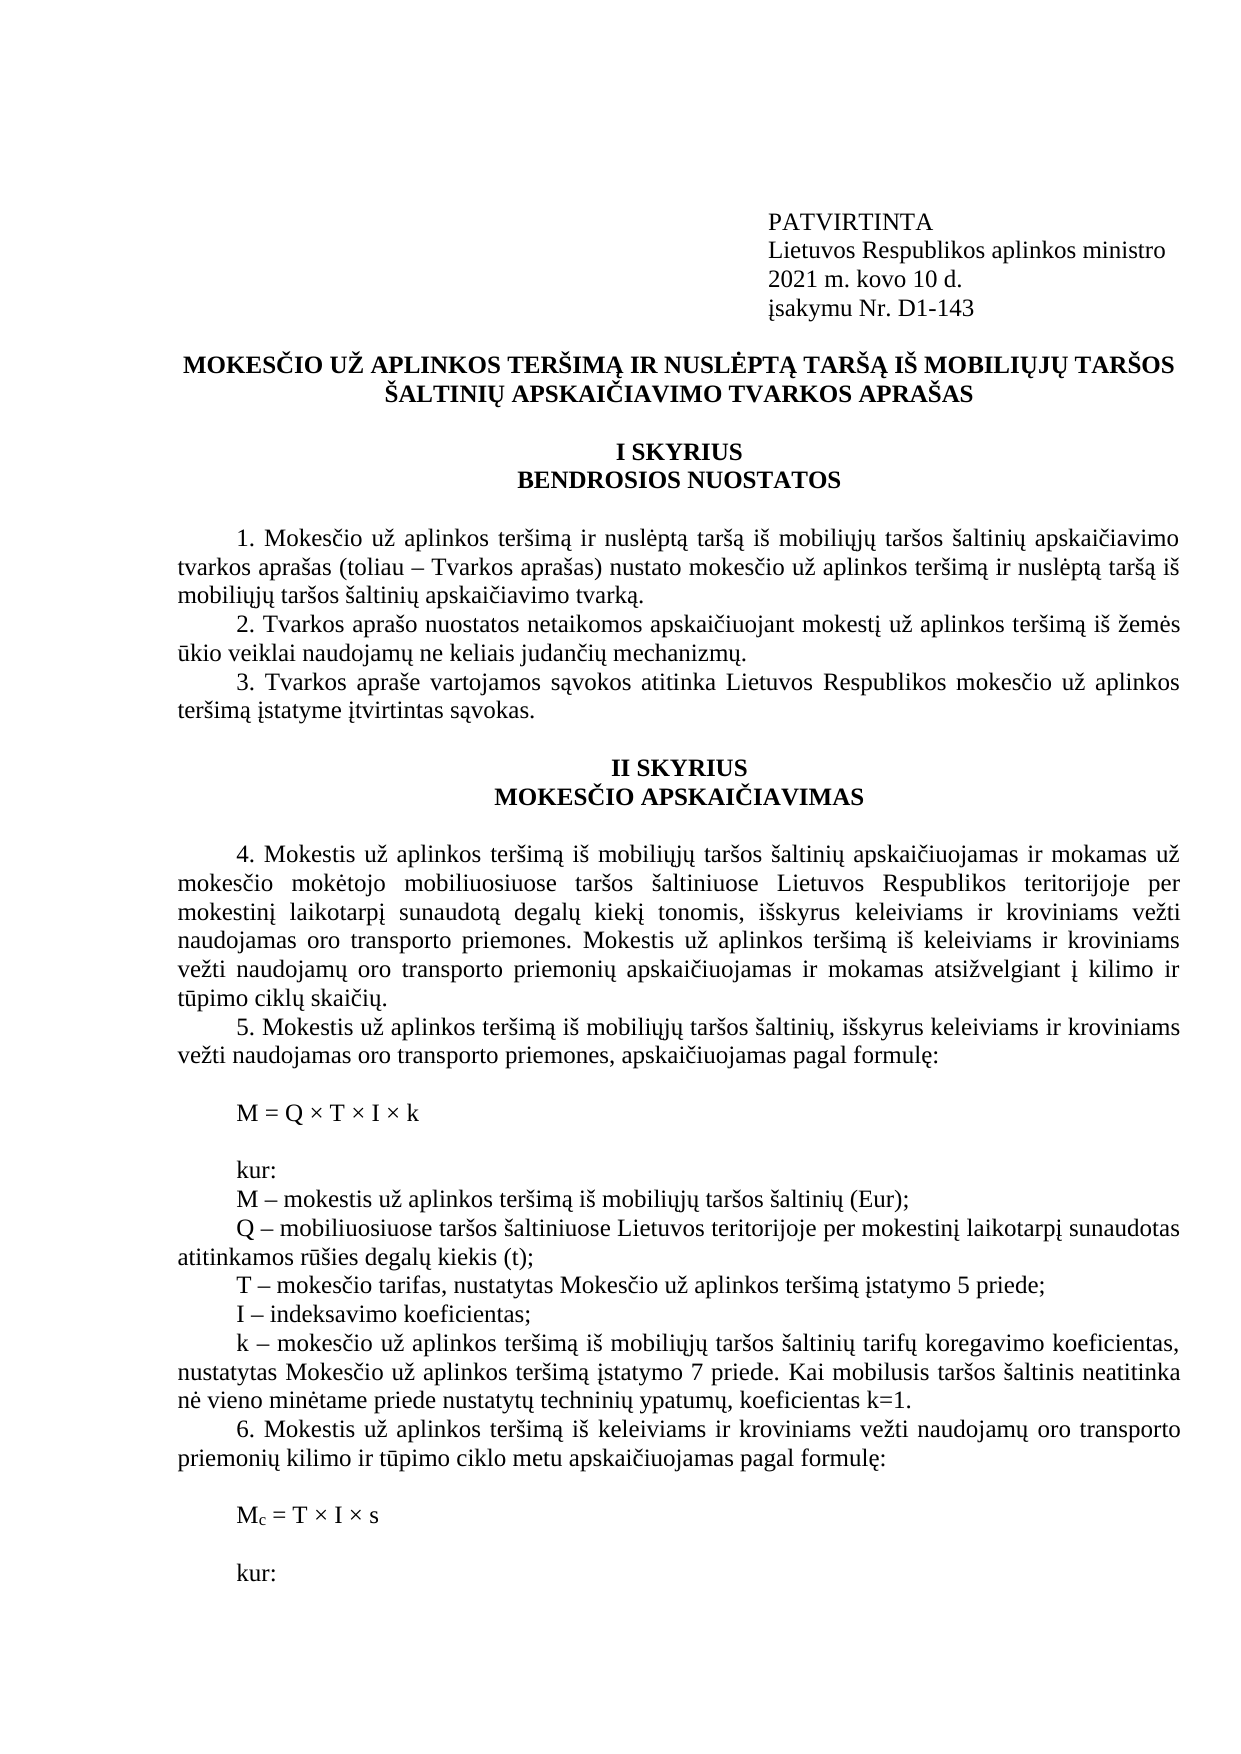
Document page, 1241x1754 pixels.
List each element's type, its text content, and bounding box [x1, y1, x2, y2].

text 2021 m. kovo 10 d. [768, 264, 1181, 293]
text 6. Mokestis už aplinkos teršimą iš keleiviams ir kroviniams vežti naudojamų oro transporto priemonių kilimo ir tūpimo ciklo metu apskaičiuojamas pagal formulę: [177, 1414, 1181, 1472]
text Mc = T × I × s [177, 1500, 1181, 1529]
text 2. Tvarkos aprašo nuostatos netaikomos apskaičiuojant mokestį už aplinkos teršimą iš žemės ūkio veiklai naudojamų ne keliais judančių mechanizmų. [177, 609, 1181, 667]
text Q – mobiliuosiuose taršos šaltiniuose Lietuvos teritorijoje per mokestinį laikotarpį sunaudotas atitinkamos rūšies degalų kiekis (t); [177, 1213, 1181, 1270]
text 3. Tvarkos apraše vartojamos sąvokos atitinka Lietuvos Respublikos mokesčio už aplinkos teršimą įstatyme įtvirtintas sąvokas. [177, 667, 1181, 724]
text PATVIRTINTA [768, 207, 1181, 235]
text Lietuvos Respublikos aplinkos ministro [768, 235, 1181, 264]
text 5. Mokestis už aplinkos teršimą iš mobiliųjų taršos šaltinių, išskyrus keleiviams ir kroviniams vežti naudojamas oro transporto priemones, apskaičiuojamas pagal formulę: [177, 1012, 1181, 1069]
text BENDROSIOS NUOSTATOS [177, 465, 1181, 494]
text M = Q × T × I × k [177, 1098, 1181, 1127]
text MOKESČIO UŽ APLINKOS TERŠIMĄ ir nuslėptą taršą IŠ MOBILIŲjų TARŠOS ŠALTINIŲ APSKAIČIAVIMO TVARKOS APRAŠAS [177, 350, 1181, 408]
text įsakymu Nr. D1-143 [768, 293, 1181, 322]
text I skyrius [177, 437, 1181, 465]
text kur: [177, 1155, 1181, 1184]
text k – mokesčio už aplinkos teršimą iš mobiliųjų taršos šaltinių tarifų koregavimo koeficientas, nustatytas Mokesčio už aplinkos teršimą įstatymo 7 priede. Kai mobilusis taršos šaltinis neatitinka nė vieno minėtame priede nustatytų techninių ypatumų, koeficientas k=1. [177, 1328, 1181, 1414]
text 1. Mokesčio už aplinkos teršimą ir nuslėptą taršą iš mobiliųjų taršos šaltinių apskaičiavimo tvarkos aprašas (toliau – Tvarkos aprašas) nustato mokesčio už aplinkos teršimą ir nuslėptą taršą iš mobiliųjų taršos šaltinių apskaičiavimo tvarką. [177, 523, 1181, 609]
text MOKESČIO APSKAIČIAVIMAS [177, 782, 1181, 810]
text I – indeksavimo koeficientas; [177, 1299, 1181, 1328]
text M – mokestis už aplinkos teršimą iš mobiliųjų taršos šaltinių (Eur); [177, 1184, 1181, 1213]
text kur: [177, 1558, 1181, 1587]
text T – mokesčio tarifas, nustatytas Mokesčio už aplinkos teršimą įstatymo 5 priede; [177, 1270, 1181, 1299]
text II skyrius [177, 753, 1181, 782]
text 4. Mokestis už aplinkos teršimą iš mobiliųjų taršos šaltinių apskaičiuojamas ir mokamas už mokesčio mokėtojo mobiliuosiuose taršos šaltiniuose Lietuvos Respublikos teritorijoje per mokestinį laikotarpį sunaudotą degalų kiekį tonomis, išskyrus keleiviams ir kroviniams vežti naudojamas oro transporto priemones. Mokestis už aplinkos teršimą iš keleiviams ir kroviniams vežti naudojamų oro transporto priemonių apskaičiuojamas ir mokamas atsižvelgiant į kilimo ir tūpimo ciklų skaičių. [177, 839, 1181, 1012]
